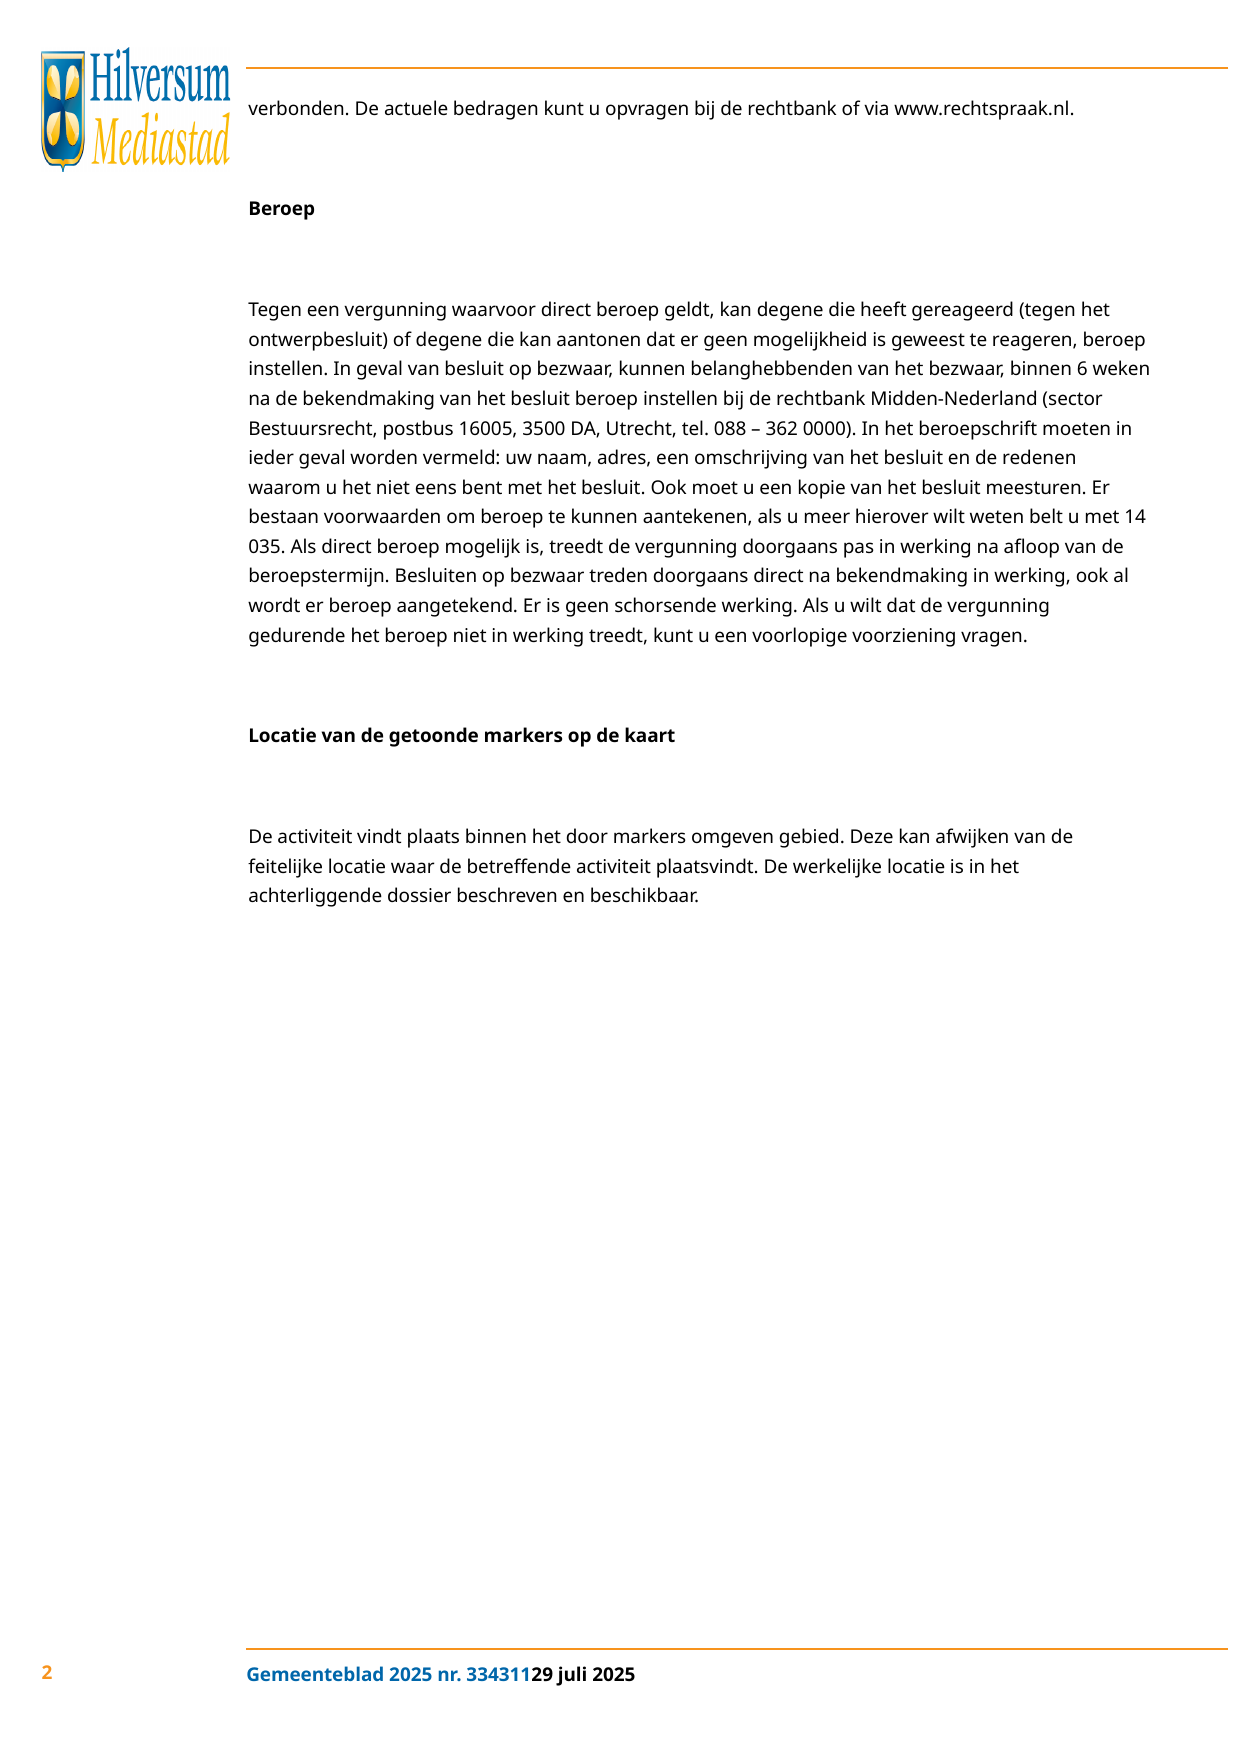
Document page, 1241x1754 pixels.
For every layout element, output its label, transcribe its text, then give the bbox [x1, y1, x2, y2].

text De activiteit vindt plaats binnen het door markers omgeven gebied. Deze kan afwijken van de feitelijke locatie waar de betreffende activiteit plaatsvindt. De werkelijke locatie is in het achterliggende dossier beschreven en beschikbaar. [248, 823, 1152, 908]
text Tegen een vergunning waarvoor direct beroep geldt, kan degene die heeft gereageerd (tegen het ontwerpbesluit) of degene die kan aantonen dat er geen mogelijkheid is geweest te reageren, beroep instellen. In geval van besluit op bezwaar, kunnen belanghebbenden van het bezwaar, binnen 6 weken na de bekendmaking van het besluit beroep instellen bij de rechtbank Midden-Nederland (sector Bestuursrecht, postbus 16005, 3500 DA, Utrecht, tel. 088 – 362 0000). In het beroepschrift moeten in ieder geval worden vermeld: uw naam, adres, een omschrijving van het besluit en de redenen waarom u het niet eens bent met het besluit. Ook moet u een kopie van het besluit meesturen. Er bestaan voorwaarden om beroep te kunnen aantekenen, als u meer hierover wilt weten belt u met 14 035. Als direct beroep mogelijk is, treedt de vergunning doorgaans pas in werking na afloop van de beroepstermijn. Besluiten op bezwaar treden doorgaans direct na bekendmaking in werking, ook al wordt er beroep aangetekend. Er is geen schorsende werking. Als u wilt dat de vergunning gedurende het beroep niet in werking treedt, kunt u een voorlopige voorziening vragen. [248, 296, 1152, 648]
text Beroep [248, 196, 1152, 221]
picture [41, 47, 231, 172]
text verbonden. De actuele bedragen kunt u opvragen bij de rechtbank of via www.rechtspraak.nl. [248, 95, 1152, 121]
text Locatie van de getoonde markers op de kaart [248, 723, 1152, 748]
